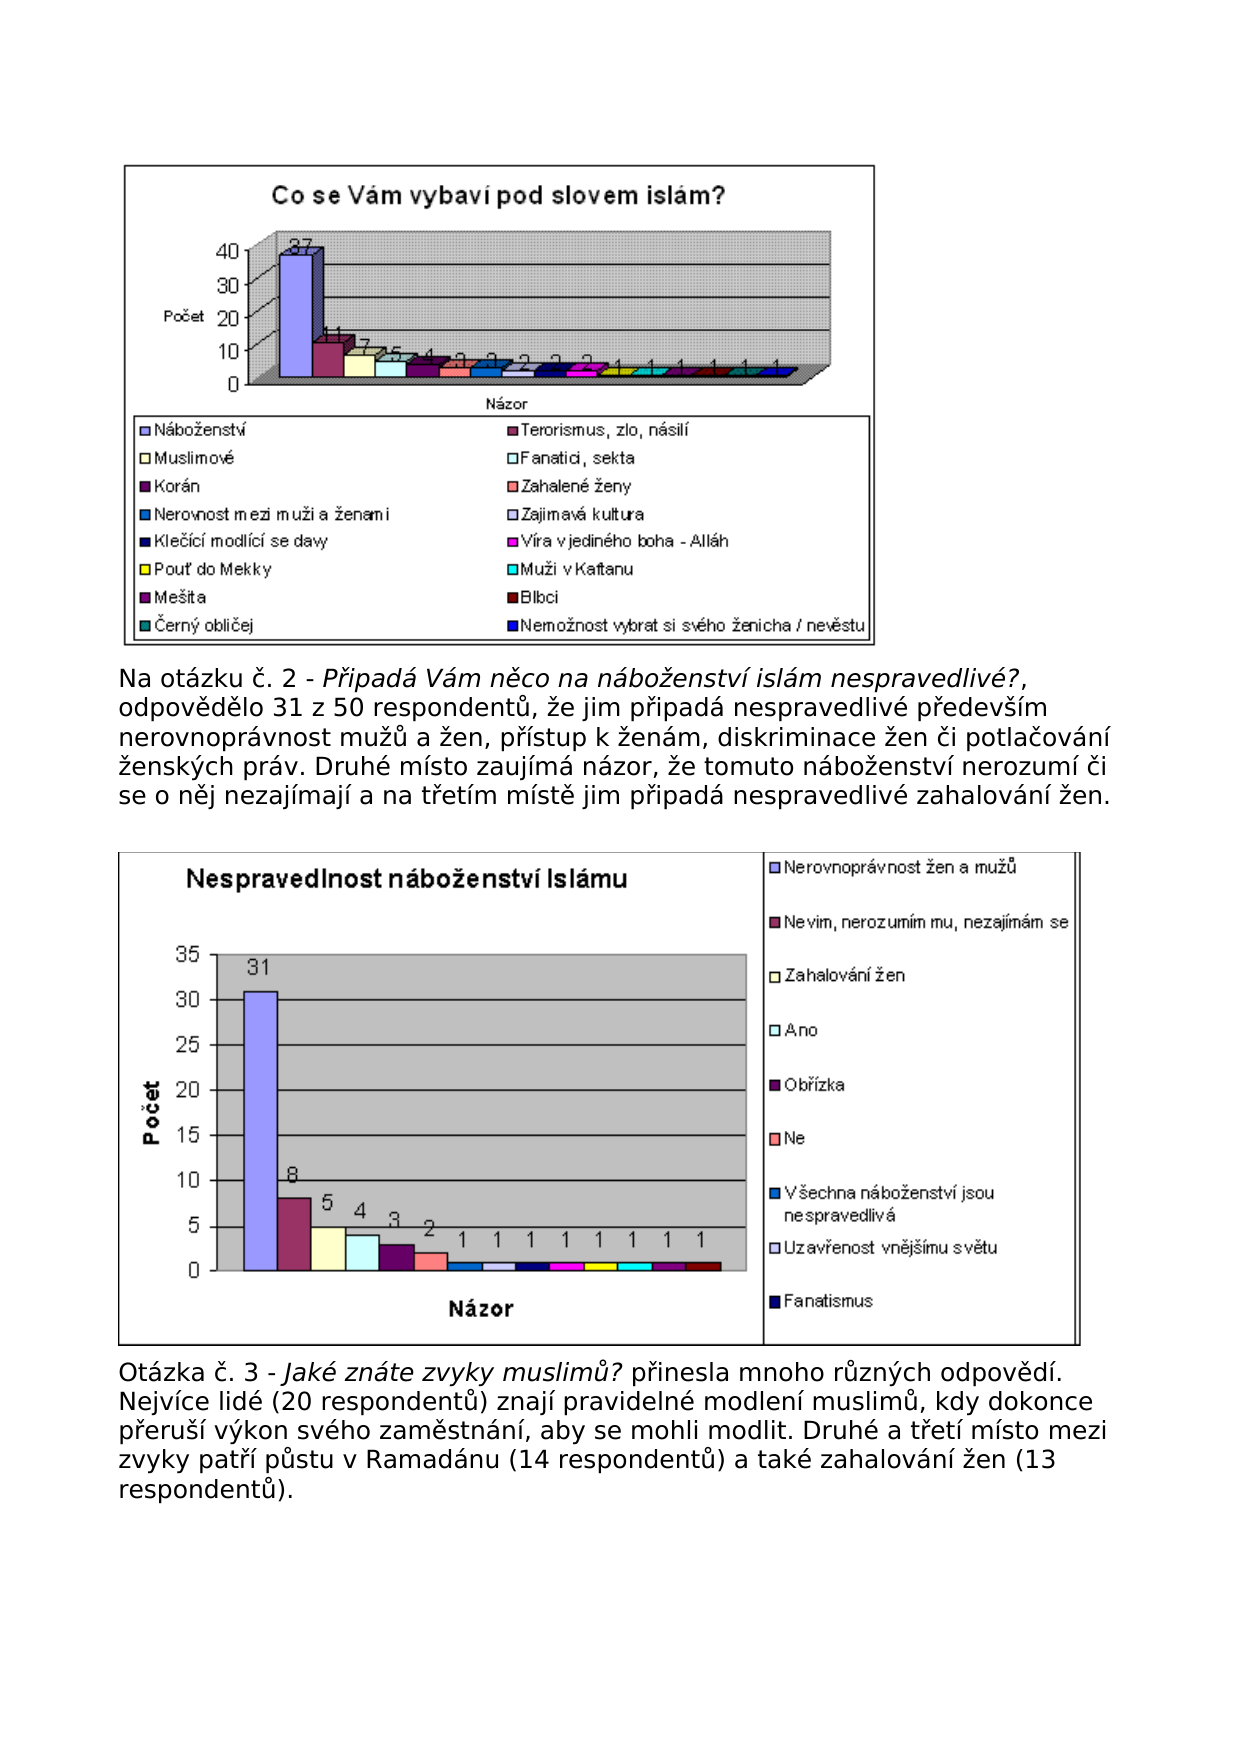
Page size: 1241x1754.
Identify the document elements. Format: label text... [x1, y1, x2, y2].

picture [118, 852, 1081, 1346]
picture [118, 159, 883, 652]
text Na otázku č. 2 - Připadá Vám něco na náboženství islám nespravedlivé?, odpovědělo 31 z 50 respondentů, že jim připadá nespravedlivé především nerovnoprávnost mužů a žen, přístup k ženám, diskriminace žen či potlačování ženských práv. Druhé místo zaujímá názor, že tomuto náboženství nerozumí či se o něj nezajímají a na třetím místě jim připadá nespravedlivé zahalování žen. [118, 664, 1122, 839]
text [118, 118, 1122, 147]
text Otázka č. 3 - Jaké znáte zvyky muslimů? přinesla mnoho různých odpovědí. Nejvíce lidé (20 respondentů) znají pravidelné modlení muslimů, kdy dokonce přeruší výkon svého zaměstnání, aby se mohli modlit. Druhé a třetí místo mezi zvyky patří půstu v Ramadánu (14 respondentů) a také zahalování žen (13 respondentů). [118, 1358, 1122, 1533]
